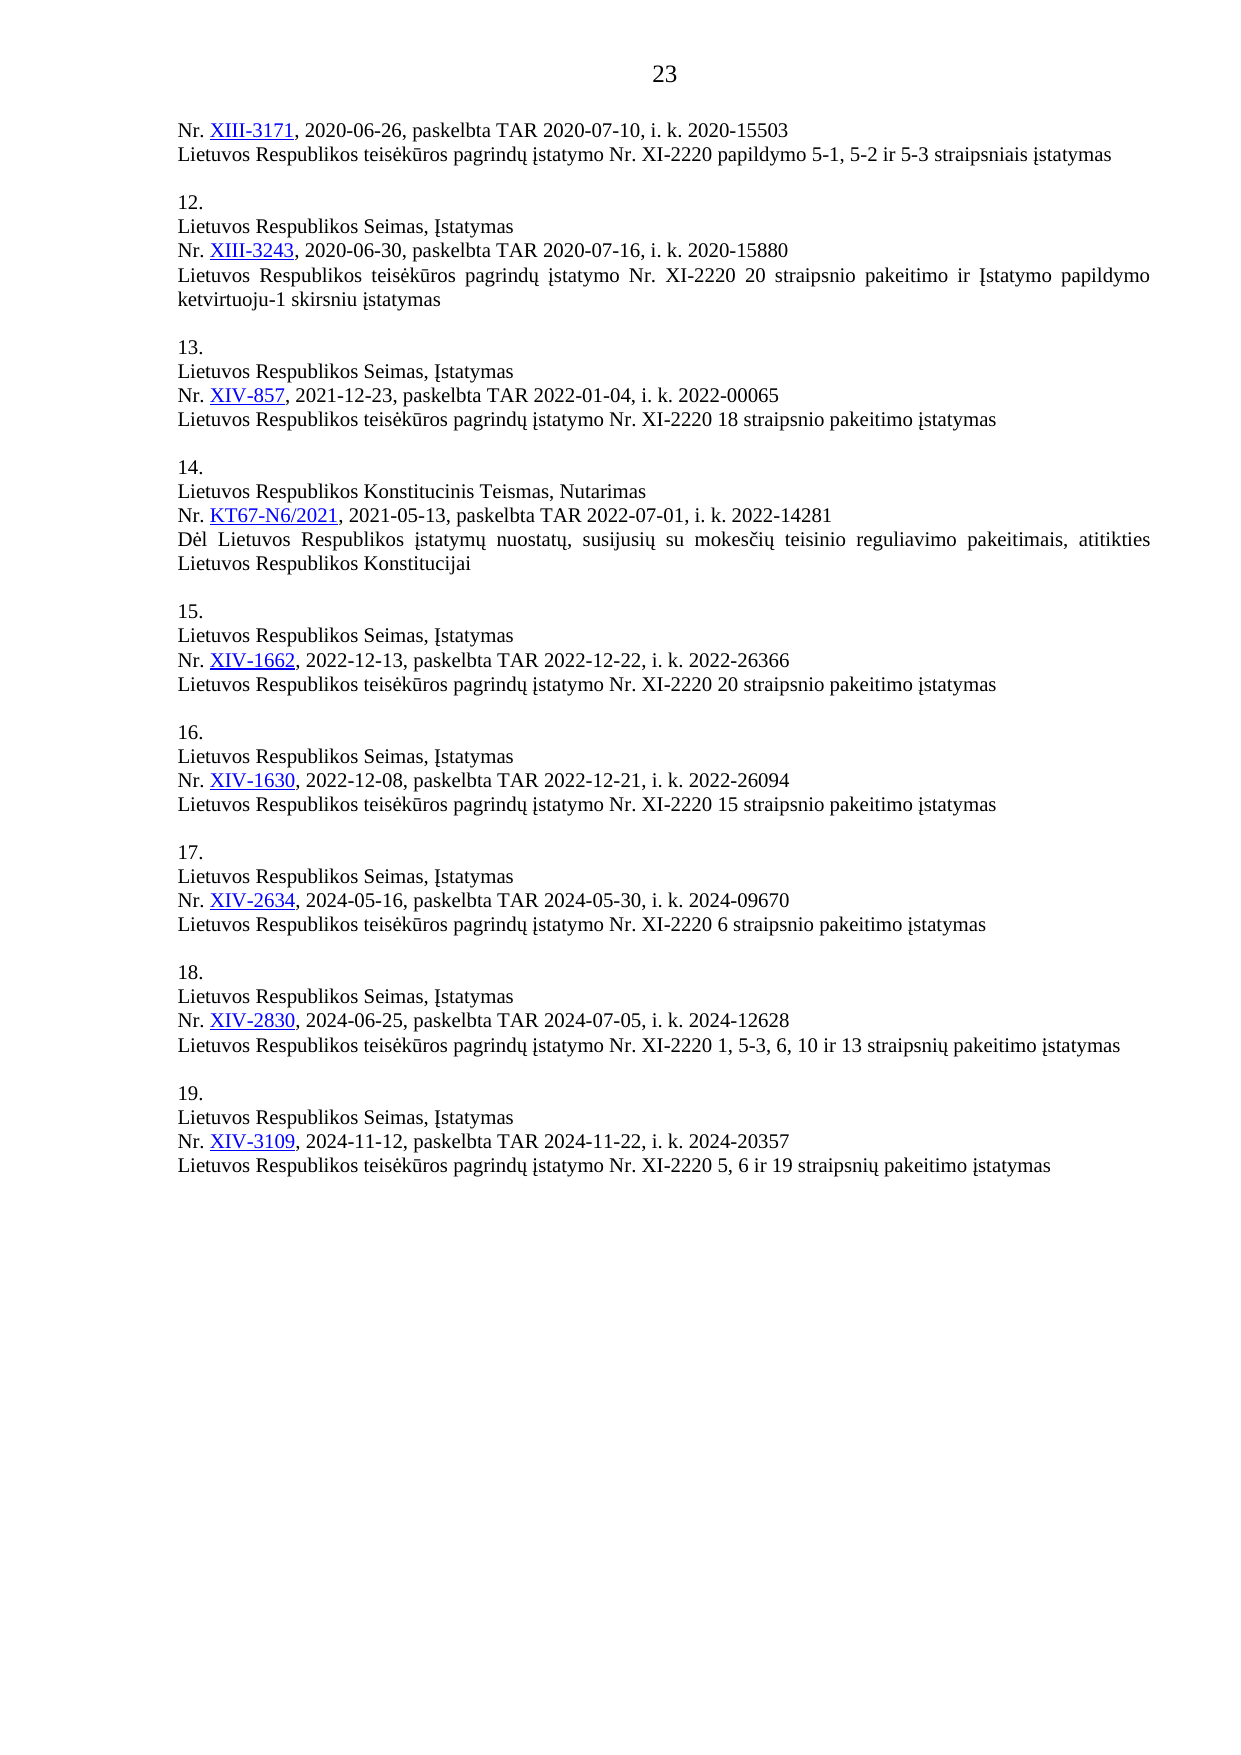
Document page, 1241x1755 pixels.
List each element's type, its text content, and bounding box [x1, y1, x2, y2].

text Lietuvos Respublikos teisėkūros pagrindų įstatymo Nr. XI-2220 18 straipsnio pakeitimo įstatymas [177, 407, 1152, 431]
text Lietuvos Respublikos teisėkūros pagrindų įstatymo Nr. XI-2220 6 straipsnio pakeitimo įstatymas [177, 912, 1152, 936]
text Dėl Lietuvos Respublikos įstatymų nuostatų, susijusių su mokesčių teisinio reguliavimo pakeitimais, atitikties Lietuvos Respublikos Konstitucijai [177, 527, 1152, 575]
text Lietuvos Respublikos Konstitucinis Teismas, Nutarimas [177, 479, 1152, 503]
text Nr. XIV-1662, 2022-12-13, paskelbta TAR 2022-12-22, i. k. 2022-26366 [177, 647, 1152, 672]
text Nr. XIV-2830, 2024-06-25, paskelbta TAR 2024-07-05, i. k. 2024-12628 [177, 1008, 1152, 1032]
text Lietuvos Respublikos Seimas, Įstatymas [177, 359, 1152, 383]
text Nr. KT67-N6/2021, 2021-05-13, paskelbta TAR 2022-07-01, i. k. 2022-14281 [177, 503, 1152, 527]
text 19. [177, 1081, 1152, 1105]
text 14. [177, 455, 1152, 479]
text 17. [177, 840, 1152, 864]
text 15. [177, 599, 1152, 623]
text Lietuvos Respublikos Seimas, Įstatymas [177, 744, 1152, 768]
text Nr. XIII-3243, 2020-06-30, paskelbta TAR 2020-07-16, i. k. 2020-15880 [177, 238, 1152, 262]
text Lietuvos Respublikos teisėkūros pagrindų įstatymo Nr. XI-2220 15 straipsnio pakeitimo įstatymas [177, 792, 1152, 816]
text Lietuvos Respublikos teisėkūros pagrindų įstatymo Nr. XI-2220 20 straipsnio pakeitimo ir Įstatymo papildymo ketvirtuoju-1 skirsniu įstatymas [177, 262, 1152, 311]
text Lietuvos Respublikos Seimas, Įstatymas [177, 984, 1152, 1008]
text Nr. XIV-3109, 2024-11-12, paskelbta TAR 2024-11-22, i. k. 2024-20357 [177, 1129, 1152, 1153]
text 16. [177, 720, 1152, 744]
text Lietuvos Respublikos teisėkūros pagrindų įstatymo Nr. XI-2220 1, 5-3, 6, 10 ir 13 straipsnių pakeitimo įstatymas [177, 1032, 1152, 1057]
text Nr. XIV-2634, 2024-05-16, paskelbta TAR 2024-05-30, i. k. 2024-09670 [177, 888, 1152, 912]
text Nr. XIV-857, 2021-12-23, paskelbta TAR 2022-01-04, i. k. 2022-00065 [177, 383, 1152, 407]
text 13. [177, 335, 1152, 359]
text Lietuvos Respublikos teisėkūros pagrindų įstatymo Nr. XI-2220 papildymo 5-1, 5-2 ir 5-3 straipsniais įstatymas [177, 142, 1152, 166]
text 18. [177, 960, 1152, 984]
text Nr. XIV-1630, 2022-12-08, paskelbta TAR 2022-12-21, i. k. 2022-26094 [177, 768, 1152, 792]
text Lietuvos Respublikos Seimas, Įstatymas [177, 864, 1152, 888]
text Lietuvos Respublikos teisėkūros pagrindų įstatymo Nr. XI-2220 20 straipsnio pakeitimo įstatymas [177, 672, 1152, 696]
text Lietuvos Respublikos Seimas, Įstatymas [177, 623, 1152, 647]
text Nr. XIII-3171, 2020-06-26, paskelbta TAR 2020-07-10, i. k. 2020-15503 [177, 118, 1152, 142]
text Lietuvos Respublikos Seimas, Įstatymas [177, 1105, 1152, 1129]
text Lietuvos Respublikos Seimas, Įstatymas [177, 214, 1152, 238]
text Lietuvos Respublikos teisėkūros pagrindų įstatymo Nr. XI-2220 5, 6 ir 19 straipsnių pakeitimo įstatymas [177, 1153, 1152, 1177]
text 12. [177, 190, 1152, 214]
